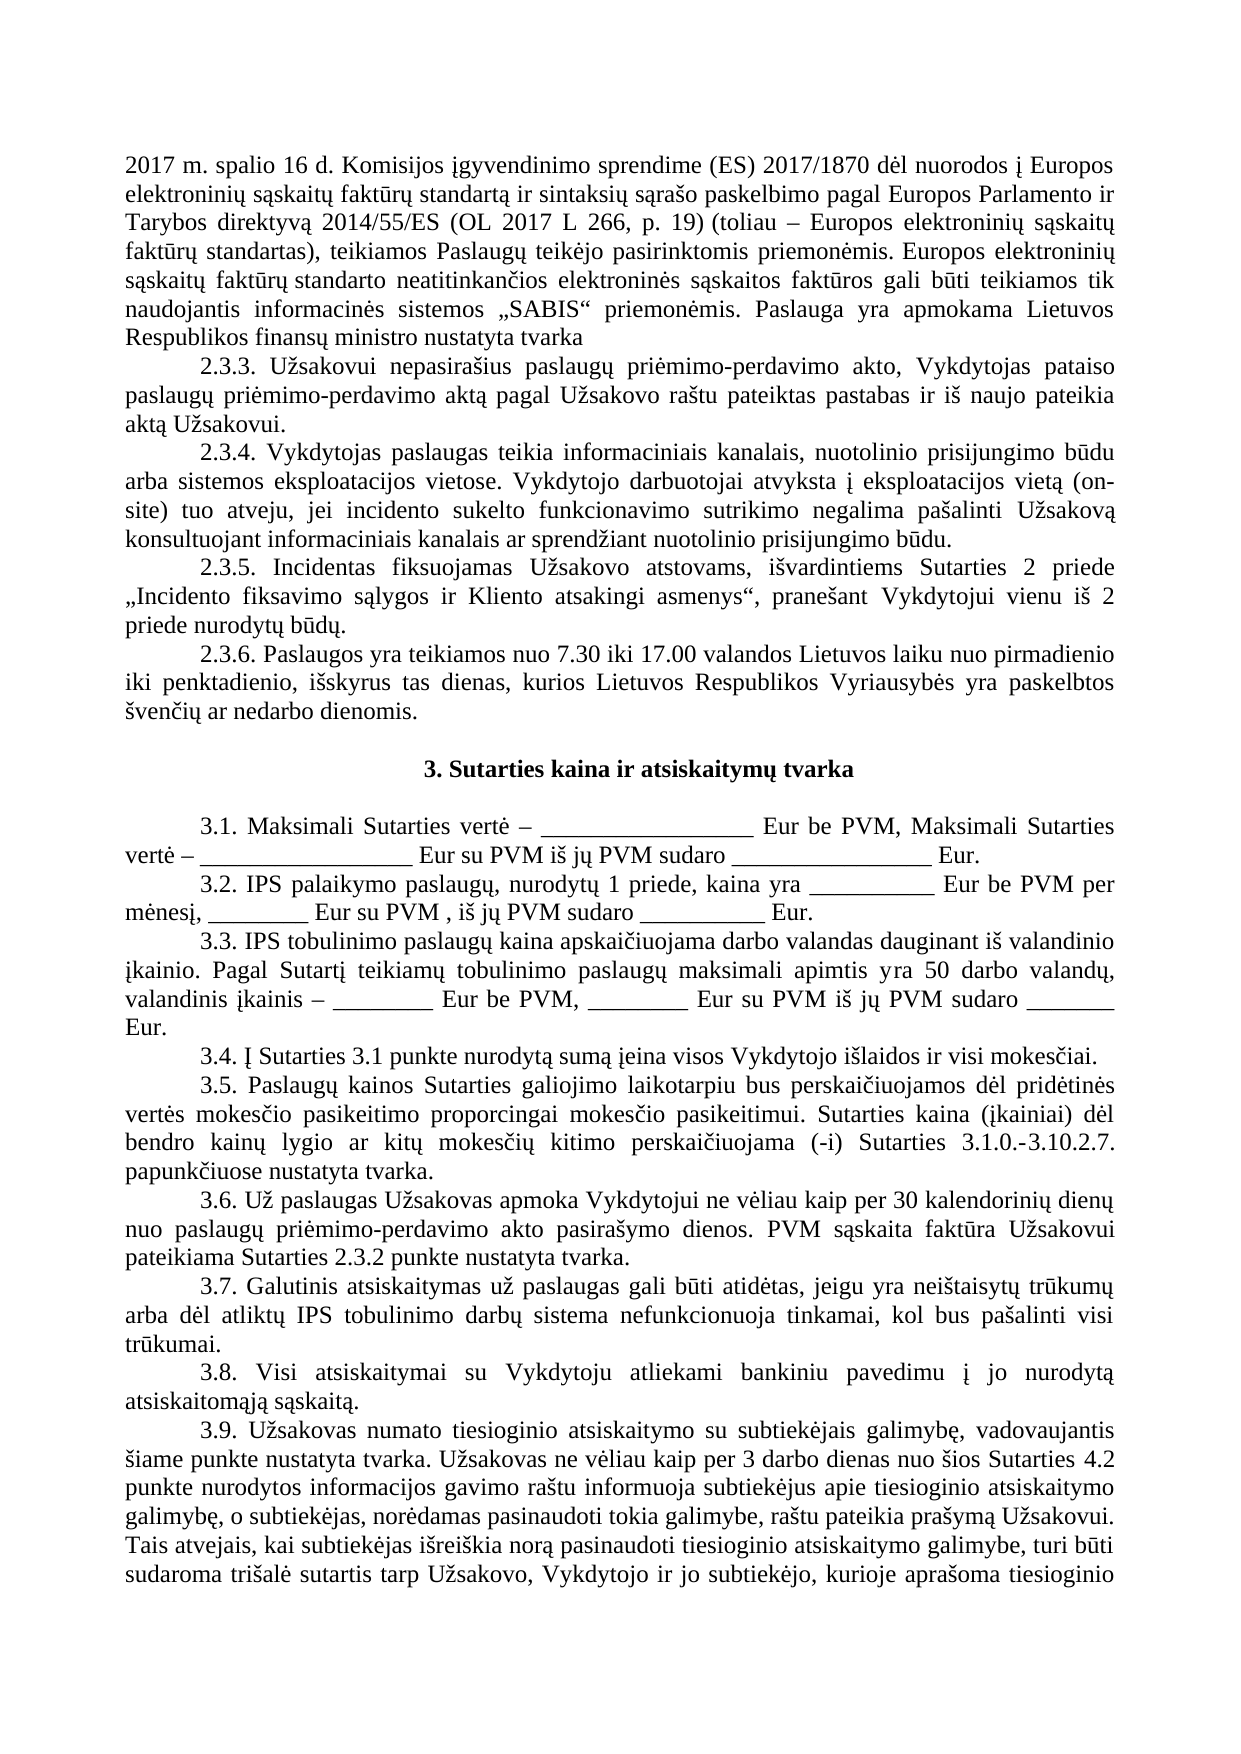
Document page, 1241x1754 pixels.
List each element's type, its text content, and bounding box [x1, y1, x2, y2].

text 3.1. Maksimali Sutarties vertė – _________________ Eur be PVM, Maksimali Sutarties vertė – _________________ Eur su PVM iš jų PVM sudaro ________________ Eur. [125, 811, 1115, 869]
list 2.3.3. Užsakovui nepasirašius paslaugų priėmimo-perdavimo akto, Vykdytojas pataiso paslaugų priėmimo-perdavimo aktą pagal Užsakovo raštu pateiktas pastabas ir iš naujo pateikia aktą Užsakovui. [125, 351, 1115, 437]
text 3.5. Paslaugų kainos Sutarties galiojimo laikotarpiu bus perskaičiuojamos dėl pridėtinės vertės mokesčio pasikeitimo proporcingai mokesčio pasikeitimui. Sutarties kaina (įkainiai) dėl bendro kainų lygio ar kitų mokesčių kitimo perskaičiuojama (-i) Sutarties 3.1.0.-3.10.2.7. papunkčiuose nustatyta tvarka. [125, 1070, 1115, 1185]
text 3.6. Už paslaugas Užsakovas apmoka Vykdytojui ne vėliau kaip per 30 kalendorinių dienų nuo paslaugų priėmimo-perdavimo akto pasirašymo dienos. PVM sąskaita faktūra Užsakovui pateikiama Sutarties 2.3.2 punkte nustatyta tvarka. [125, 1185, 1115, 1271]
list 2.3.4. Vykdytojas paslaugas teikia informaciniais kanalais, nuotolinio prisijungimo būdu arba sistemos eksploatacijos vietose. Vykdytojo darbuotojai atvyksta į eksploatacijos vietą (on-site) tuo atveju, jei incidento sukelto funkcionavimo sutrikimo negalima pašalinti Užsakovą konsultuojant informaciniais kanalais ar sprendžiant nuotolinio prisijungimo būdu. [125, 437, 1115, 552]
text 3. Sutarties kaina ir atsiskaitymų tvarka [162, 754, 1115, 782]
list 2.3.6. Paslaugos yra teikiamos nuo 7.30 iki 17.00 valandos Lietuvos laiku nuo pirmadienio iki penktadienio, išskyrus tas dienas, kurios Lietuvos Respublikos Vyriausybės yra paskelbtos švenčių ar nedarbo dienomis. [125, 639, 1115, 725]
text 3.7. Galutinis atsiskaitymas už paslaugas gali būti atidėtas, jeigu yra neištaisytų trūkumų arba dėl atliktų IPS tobulinimo darbų sistema nefunkcionuoja tinkamai, kol bus pašalinti visi trūkumai. [125, 1271, 1115, 1357]
text 3.3. IPS tobulinimo paslaugų kaina apskaičiuojama darbo valandas dauginant iš valandinio įkainio. Pagal Sutartį teikiamų tobulinimo paslaugų maksimali apimtis yra 50 darbo valandų, valandinis įkainis – ________ Eur be PVM, ________ Eur su PVM iš jų PVM sudaro _______ Eur. [125, 926, 1115, 1041]
text 3.4. Į Sutarties 3.1 punkte nurodytą sumą įeina visos Vykdytojo išlaidos ir visi mokesčiai. [125, 1041, 1115, 1070]
list 2.3.5. Incidentas fiksuojamas Užsakovo atstovams, išvardintiems Sutarties 2 priede „Incidento fiksavimo sąlygos ir Kliento atsakingi asmenys“, pranešant Vykdytojui vienu iš 2 priede nurodytų būdų. [125, 552, 1115, 639]
text 3.8. Visi atsiskaitymai su Vykdytoju atliekami bankiniu pavedimu į jo nurodytą atsiskaitomąją sąskaitą. [125, 1357, 1115, 1415]
text 3.2. IPS palaikymo paslaugų, nurodytų 1 priede, kaina yra __________ Eur be PVM per mėnesį, ________ Eur su PVM , iš jų PVM sudaro __________ Eur. [125, 869, 1115, 926]
text 3.9. Užsakovas numato tiesioginio atsiskaitymo su subtiekėjais galimybę, vadovaujantis šiame punkte nustatyta tvarka. Užsakovas ne vėliau kaip per 3 darbo dienas nuo šios Sutarties 4.2 punkte nurodytos informacijos gavimo raštu informuoja subtiekėjus apie tiesioginio atsiskaitymo galimybę, o subtiekėjas, norėdamas pasinaudoti tokia galimybe, raštu pateikia prašymą Užsakovui. Tais atvejais, kai subtiekėjas išreiškia norą pasinaudoti tiesioginio atsiskaitymo galimybe, turi būti sudaroma trišalė sutartis tarp Užsakovo, Vykdytojo ir jo subtiekėjo, kurioje aprašoma tiesioginio [125, 1415, 1115, 1587]
list 2017 m. spalio 16 d. Komisijos įgyvendinimo sprendime (ES) 2017/1870 dėl nuorodos į Europos elektroninių sąskaitų faktūrų standartą ir sintaksių sąrašo paskelbimo pagal Europos Parlamento ir Tarybos direktyvą 2014/55/ES (OL 2017 L 266, p. 19) (toliau – Europos elektroninių sąskaitų faktūrų standartas), teikiamos Paslaugų teikėjo pasirinktomis priemonėmis. Europos elektroninių sąskaitų faktūrų standarto neatitinkančios elektroninės sąskaitos faktūros gali būti teikiamos tik naudojantis informacinės sistemos „SABIS“ priemonėmis. Paslauga yra apmokama Lietuvos Respublikos finansų ministro nustatyta tvarka [125, 150, 1115, 351]
